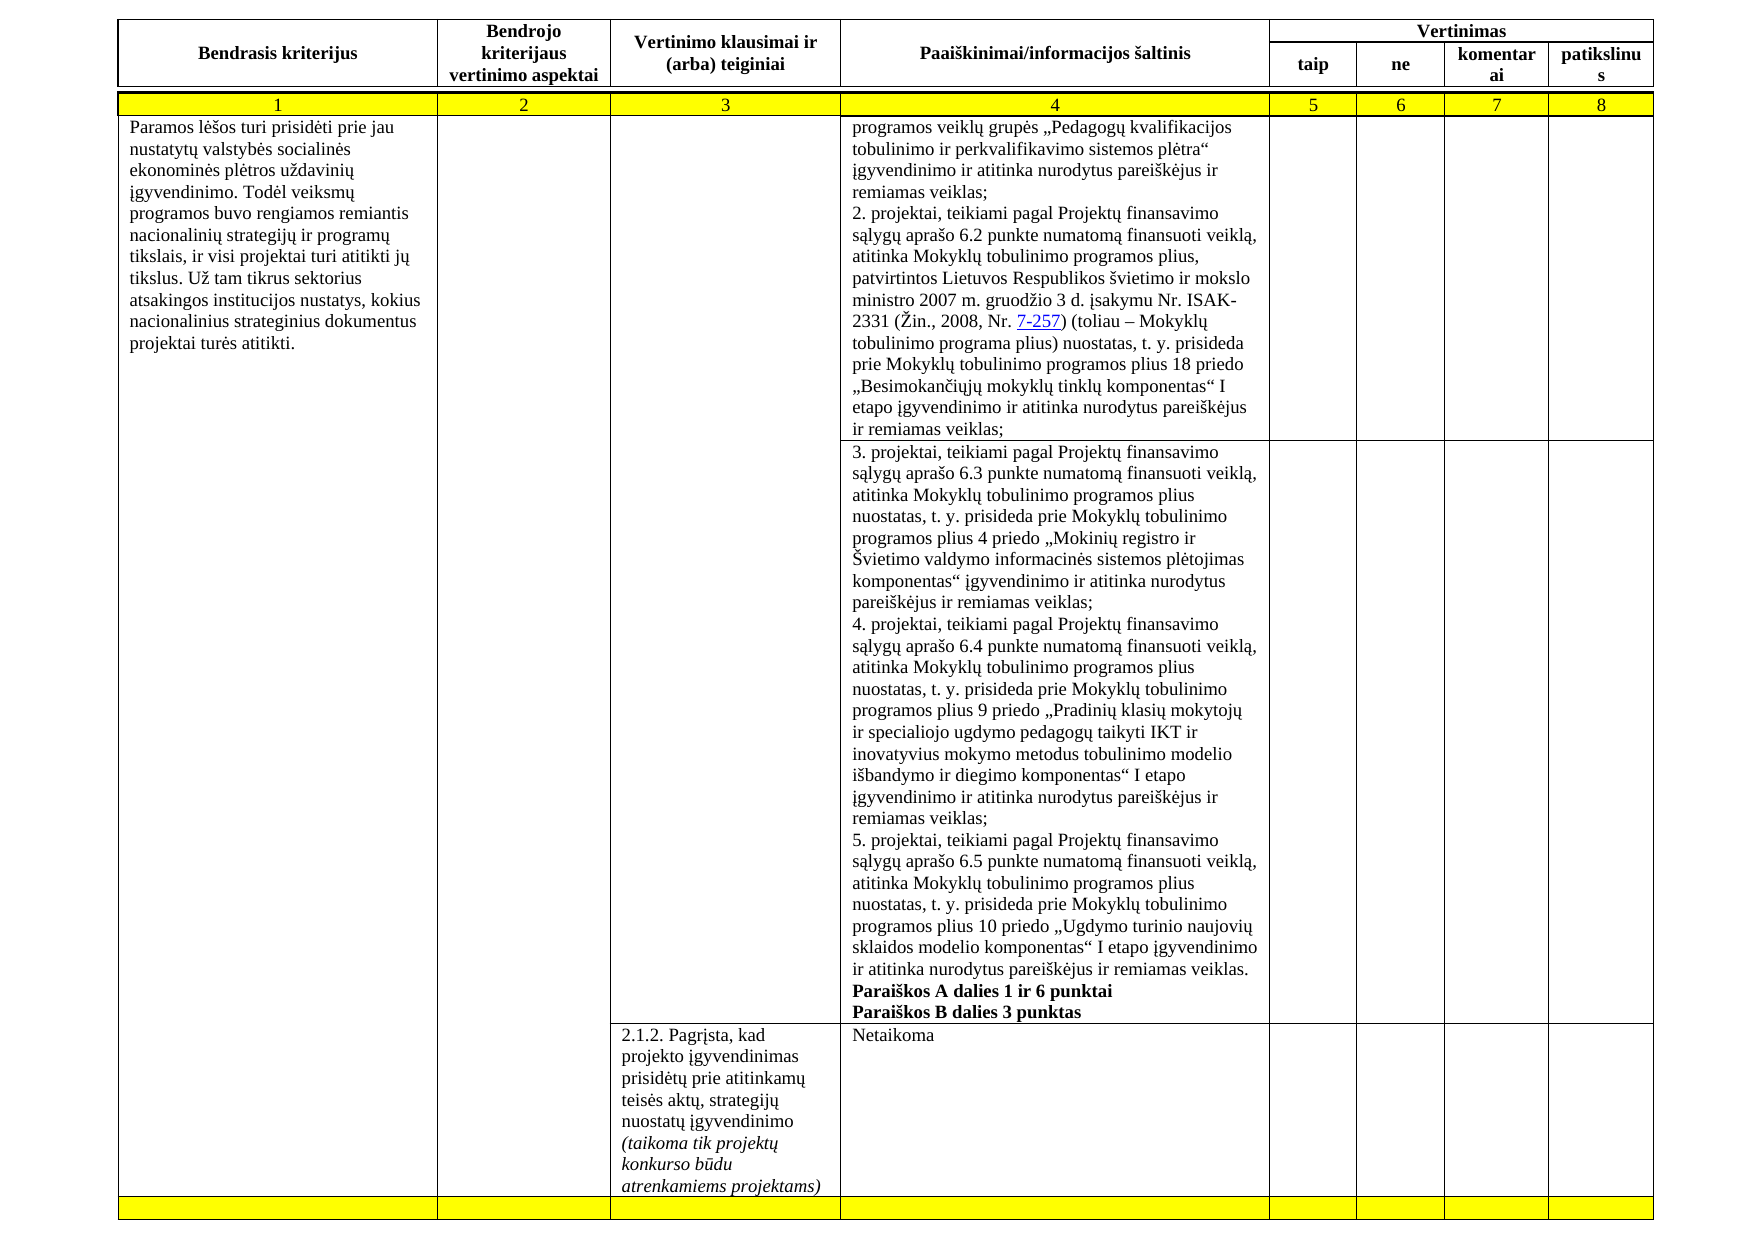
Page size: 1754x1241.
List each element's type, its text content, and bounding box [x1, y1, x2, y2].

table_header Paaiškinimai/informacijos šaltinis [841, 20, 1269, 86]
table_cell Netaikoma [841, 1024, 1269, 1196]
table_cell komentarai [1445, 43, 1548, 86]
table_cell [841, 1197, 1269, 1219]
table_cell 6 [1357, 94, 1444, 115]
table_cell 2.1.2. Pagrįsta, kad projekto įgyvendinimas prisidėtų prie atitinkamų teisės aktų, strategijų nuostatų įgyvendinimo (taikoma tik projektų konkurso būdu atrenkamiems projektams) [611, 1024, 840, 1196]
table_cell [438, 87, 610, 91]
table_cell [1270, 1197, 1356, 1219]
table_cell [1549, 441, 1653, 1023]
table_cell 2 [438, 94, 610, 115]
table_header Bendrasis kriterijus [119, 20, 437, 86]
table_header Vertinimas [1270, 20, 1653, 41]
table_cell [841, 87, 1269, 91]
table_cell [1270, 117, 1356, 439]
table_cell [1357, 441, 1444, 1023]
table_cell [1270, 1024, 1356, 1196]
table_header Vertinimo klausimai ir (arba) teiginiai [611, 20, 840, 86]
table_cell [610, 87, 841, 91]
table_cell 3 [611, 94, 840, 115]
table_cell programos veiklų grupės „Pedagogų kvalifikacijos tobulinimo ir perkvalifikavimo sistemos plėtra“ įgyvendinimo ir atitinka nurodytus pareiškėjus ir remiamas veiklas; 2. projektai, teikiami pagal Projektų finansavimo sąlygų aprašo 6.2 punkte numatomą finansuoti veiklą, atitinka Mokyklų tobulinimo programos plius, patvirtintos Lietuvos Respublikos švietimo ir mokslo ministro 2007 m. gruodžio 3 d. įsakymu Nr. ISAK-2331 (Žin., 2008, Nr. 7-257) (toliau – Mokyklų tobulinimo programa plius) nuostatas, t. y. prisideda prie Mokyklų tobulinimo programos plius 18 priedo „Besimokančiųjų mokyklų tinklų komponentas“ I etapo įgyvendinimo ir atitinka nurodytus pareiškėjus ir remiamas veiklas; [841, 117, 1269, 439]
table_cell [1445, 441, 1548, 1023]
table_cell ne [1357, 43, 1444, 86]
table_cell [1444, 87, 1549, 91]
table_cell [1357, 117, 1444, 439]
table_cell 4 [841, 94, 1269, 115]
table_cell [438, 116, 610, 1196]
table_cell Paramos lėšos turi prisidėti prie jau nustatytų valstybės socialinės ekonominės plėtros uždavinių įgyvendinimo. Todėl veiksmų programos buvo rengiamos remiantis nacionalinių strategijų ir programų tikslais, ir visi projektai turi atitikti jų tikslus. Už tam tikrus sektorius atsakingos institucijos nustatys, kokius nacionalinius strateginius dokumentus projektai turės atitikti. [119, 116, 437, 1196]
table_cell 1 [119, 94, 437, 115]
table_cell [1549, 87, 1653, 91]
table_cell [611, 116, 840, 1023]
table_cell [1445, 1197, 1548, 1219]
table_cell 8 [1549, 94, 1653, 115]
table_cell [1357, 1024, 1444, 1196]
table_cell taip [1270, 43, 1356, 86]
table_cell [1357, 87, 1444, 91]
table_cell [611, 1197, 840, 1219]
table_cell [1445, 117, 1548, 439]
table_cell [1549, 1197, 1653, 1219]
table_cell [1549, 1024, 1653, 1196]
table_cell [118, 87, 437, 91]
table_cell [119, 1197, 437, 1219]
table_cell [1445, 1024, 1548, 1196]
table_cell [1269, 87, 1357, 91]
table_cell [1357, 1197, 1444, 1219]
table_header Bendrojo kriterijaus vertinimo aspektai [438, 20, 610, 86]
table_cell [1549, 117, 1653, 439]
table_cell [438, 1197, 610, 1219]
table_cell 7 [1445, 94, 1548, 115]
table_cell patikslinus [1549, 43, 1653, 86]
table_cell [1270, 441, 1356, 1023]
table_cell 5 [1270, 94, 1356, 115]
table_cell 3. projektai, teikiami pagal Projektų finansavimo sąlygų aprašo 6.3 punkte numatomą finansuoti veiklą, atitinka Mokyklų tobulinimo programos plius nuostatas, t. y. prisideda prie Mokyklų tobulinimo programos plius 4 priedo „Mokinių registro ir Švietimo valdymo informacinės sistemos plėtojimas komponentas“ įgyvendinimo ir atitinka nurodytus pareiškėjus ir remiamas veiklas; 4. projektai, teikiami pagal Projektų finansavimo sąlygų aprašo 6.4 punkte numatomą finansuoti veiklą, atitinka Mokyklų tobulinimo programos plius nuostatas, t. y. prisideda prie Mokyklų tobulinimo programos plius 9 priedo „Pradinių klasių mokytojų ir specialiojo ugdymo pedagogų taikyti IKT ir inovatyvius mokymo metodus tobulinimo modelio išbandymo ir diegimo komponentas“ I etapo įgyvendinimo ir atitinka nurodytus pareiškėjus ir remiamas veiklas; 5. projektai, teikiami pagal Projektų finansavimo sąlygų aprašo 6.5 punkte numatomą finansuoti veiklą, atitinka Mokyklų tobulinimo programos plius nuostatas, t. y. prisideda prie Mokyklų tobulinimo programos plius 10 priedo „Ugdymo turinio naujovių sklaidos modelio komponentas“ I etapo įgyvendinimo ir atitinka nurodytus pareiškėjus ir remiamas veiklas. Paraiškos A dalies 1 ir 6 punktai Paraiškos B dalies 3 punktas [841, 441, 1269, 1023]
